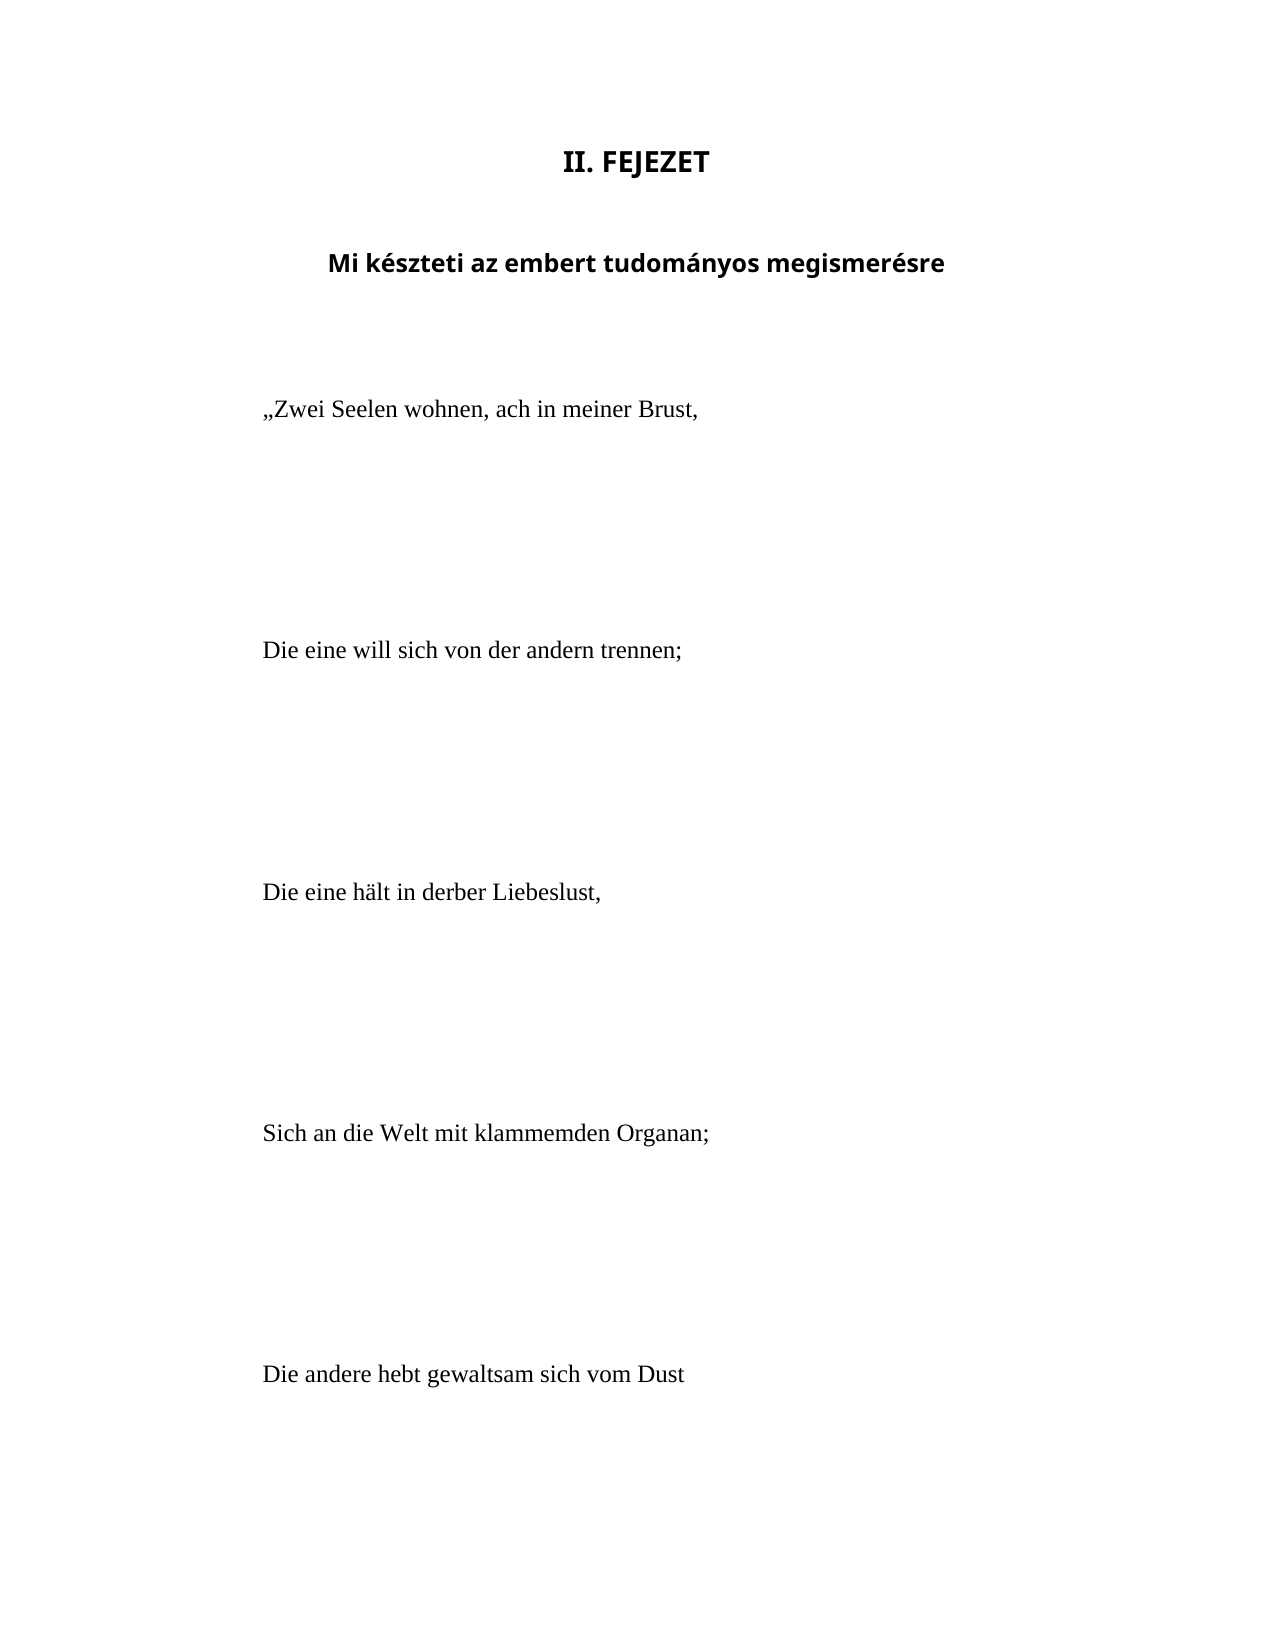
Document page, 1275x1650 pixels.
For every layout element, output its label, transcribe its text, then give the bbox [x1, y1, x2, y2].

subtitle Mi készteti az embert tudományos megismerésre [110, 246, 1162, 279]
text Die eine hält in derber Liebeslust, [262, 877, 954, 905]
text II. FEJEZET [110, 141, 1162, 181]
text „Zwei Seelen wohnen, ach in meiner Brust, [262, 394, 954, 423]
text Sich an die Welt mit klammemden Organan; [262, 1118, 954, 1147]
text Die andere hebt gewaltsam sich vom Dust [262, 1359, 954, 1388]
text Die eine will sich von der andern trennen; [262, 635, 954, 664]
